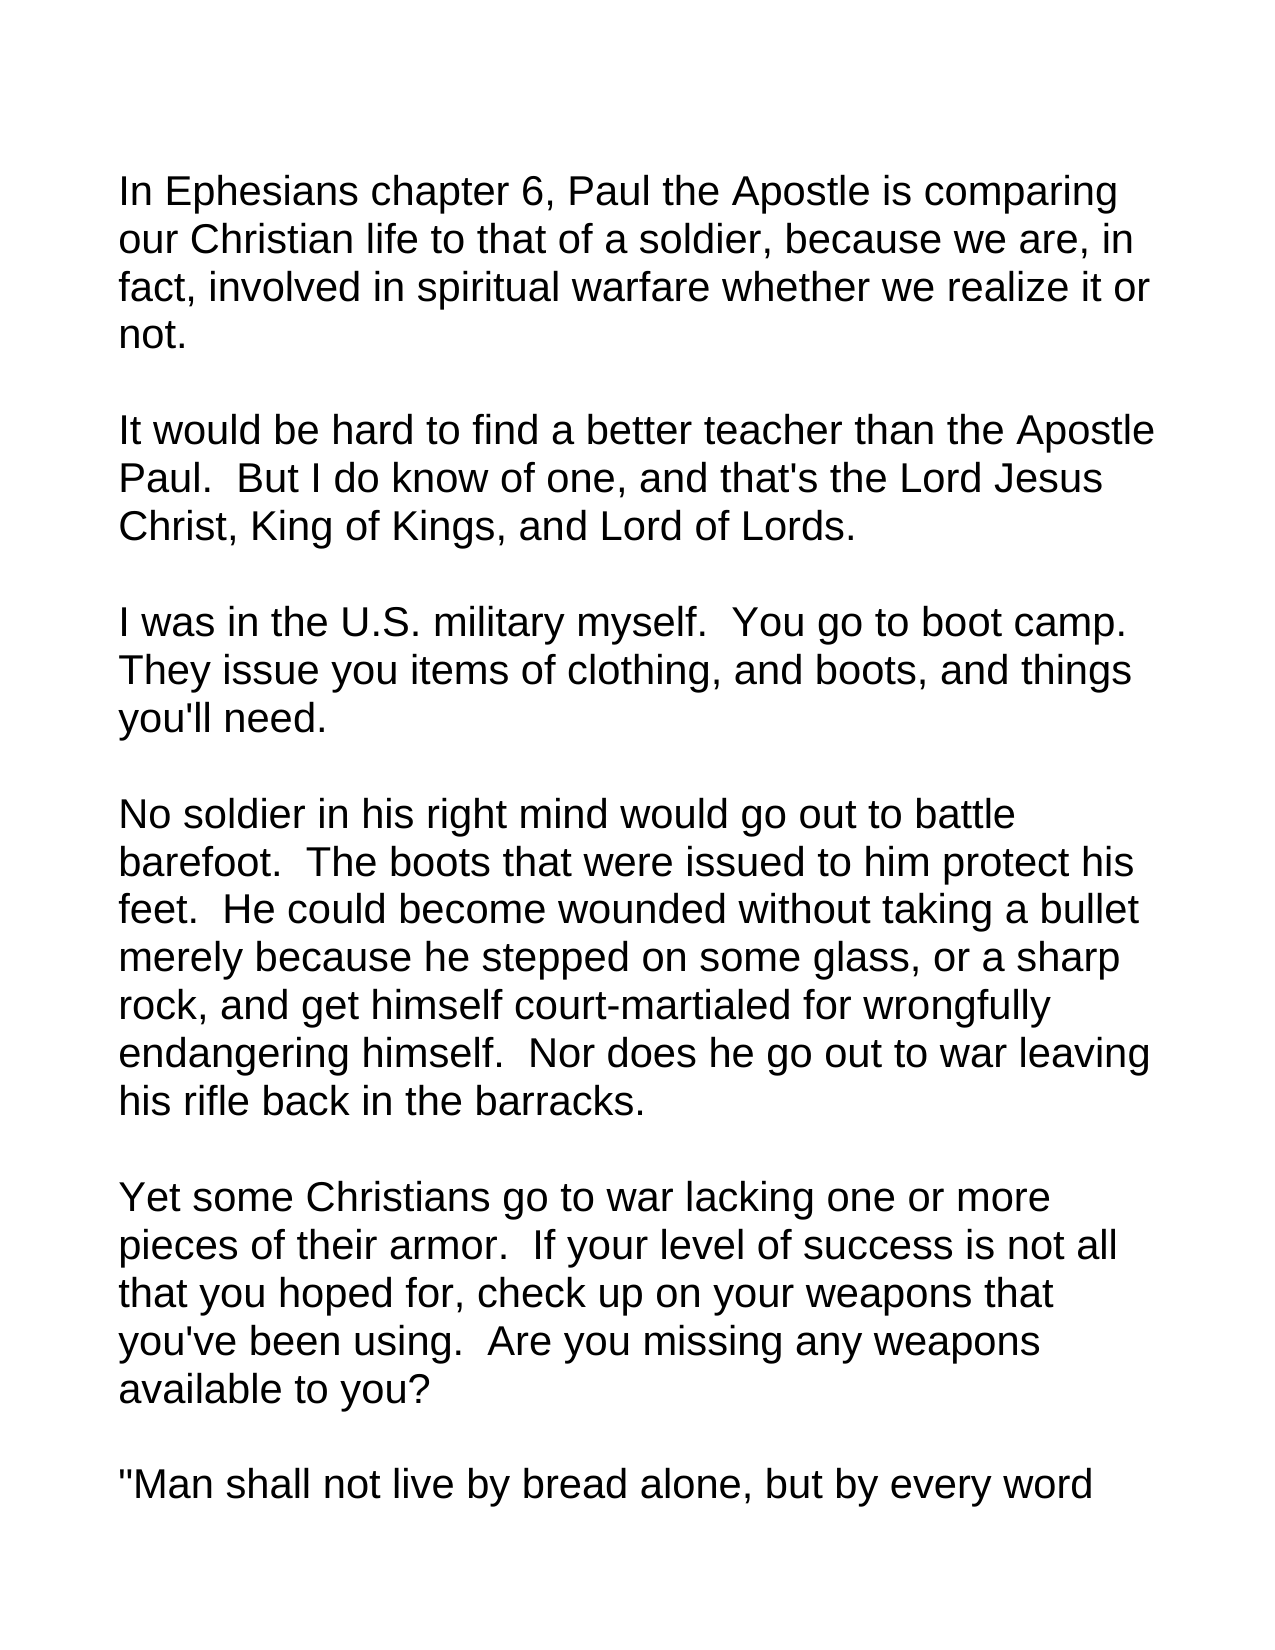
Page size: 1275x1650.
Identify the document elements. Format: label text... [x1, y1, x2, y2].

text In Ephesians chapter 6, Paul the Apostle is comparing our Christian life to that of a soldier, because we are, in fact, involved in spiritual warfare whether we realize it or not. [118, 166, 1157, 358]
text No soldier in his right mind would go out to battle barefoot. The boots that were issued to him protect his feet. He could become wounded without taking a bullet merely because he stepped on some glass, or a sharp rock, and get himself court-martialed for wrongfully endangering himself. Nor does he go out to war leaving his rifle back in the barracks. [118, 789, 1157, 1124]
text Yet some Christians go to war lacking one or more pieces of their armor. If your level of success is not all that you hoped for, check up on your weapons that you've been using. Are you missing any weapons available to you? [118, 1172, 1157, 1412]
text "Man shall not live by bread alone, but by every word [118, 1460, 1157, 1508]
text It would be hard to find a better teacher than the Apostle Paul. But I do know of one, and that's the Lord Jesus Christ, King of Kings, and Lord of Lords. [118, 406, 1157, 549]
text I was in the U.S. military myself. You go to boot camp. They issue you items of clothing, and boots, and things you'll need. [118, 597, 1157, 741]
